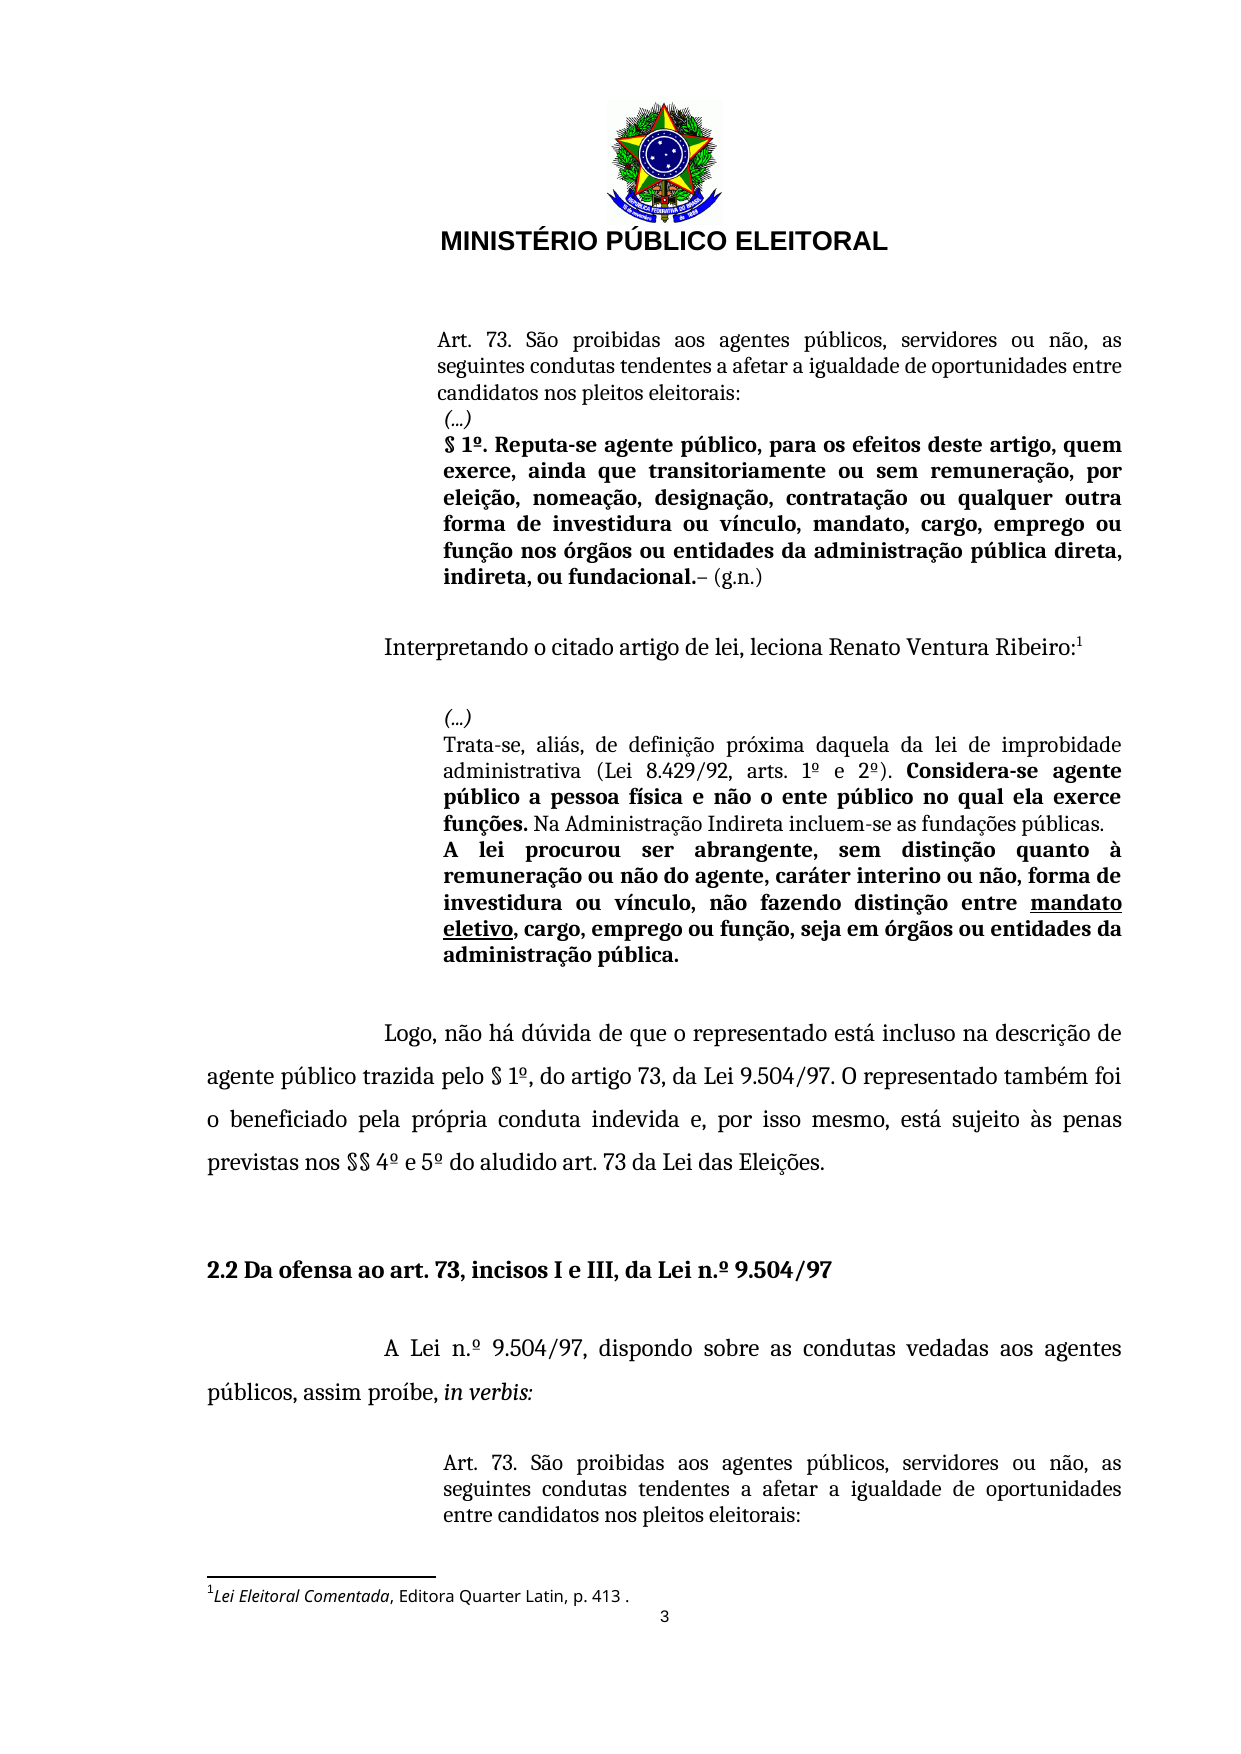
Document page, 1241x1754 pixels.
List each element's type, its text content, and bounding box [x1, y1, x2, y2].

text A lei procurou ser abrangente, sem distinção quanto à remuneração ou não do agente, caráter interino ou não, forma de investidura ou vínculo, não fazendo distinção entre mandato eletivo, cargo, emprego ou função, seja em órgãos ou entidades da administração pública. [443, 837, 1122, 969]
text § 1º. Reputa-se agente público, para os efeitos deste artigo, quem exerce, ainda que transitoriamente ou sem remuneração, por eleição, nomeação, designação, contratação ou qualquer outra forma de investidura ou vínculo, mandato, cargo, emprego ou função nos órgãos ou entidades da administração pública direta, indireta, ou fundacional.– (g.n.) [443, 432, 1122, 590]
text A Lei n.º 9.504/97, dispondo sobre as condutas vedadas aos agentes públicos, assim proíbe, in verbis: [207, 1334, 1122, 1406]
text Lei Eleitoral Comentada, Editora Quarter Latin, p. 413 . [207, 1583, 1122, 1607]
text Art. 73. São proibidas aos agentes públicos, servidores ou não, as seguintes condutas tendentes a afetar a igualdade de oportunidades entre candidatos nos pleitos eleitorais: [443, 1449, 1122, 1528]
text Art. 73. São proibidas aos agentes públicos, servidores ou não, as seguintes condutas tendentes a afetar a igualdade de oportunidades entre candidatos nos pleitos eleitorais: [437, 327, 1122, 406]
text Logo, não há dúvida de que o representado está incluso na descrição de agente público trazida pelo § 1º, do artigo 73, da Lei 9.504/97. O representado também foi o beneficiado pela própria conduta indevida e, por isso mesmo, está sujeito às penas previstas nos §§ 4º e 5º do aludido art. 73 da Lei das Eleições. [207, 1019, 1122, 1177]
text Interpretando o citado artigo de lei, leciona Renato Ventura Ribeiro: [207, 633, 1122, 662]
text Trata-se, aliás, de definição próxima daquela da lei de improbidade administrativa (Lei 8.429/92, arts. 1º e 2º). Considera-se agente público a pessoa física e não o ente público no qual ela exerce funções. Na Administração Indireta incluem-se as fundações públicas. [443, 731, 1122, 837]
text 2.2 Da ofensa ao art. 73, incisos I e III, da Lei n.º 9.504/97 [207, 1247, 1122, 1284]
picture [606, 100, 723, 225]
text (...) [443, 406, 1122, 432]
text (...) [443, 705, 1122, 731]
